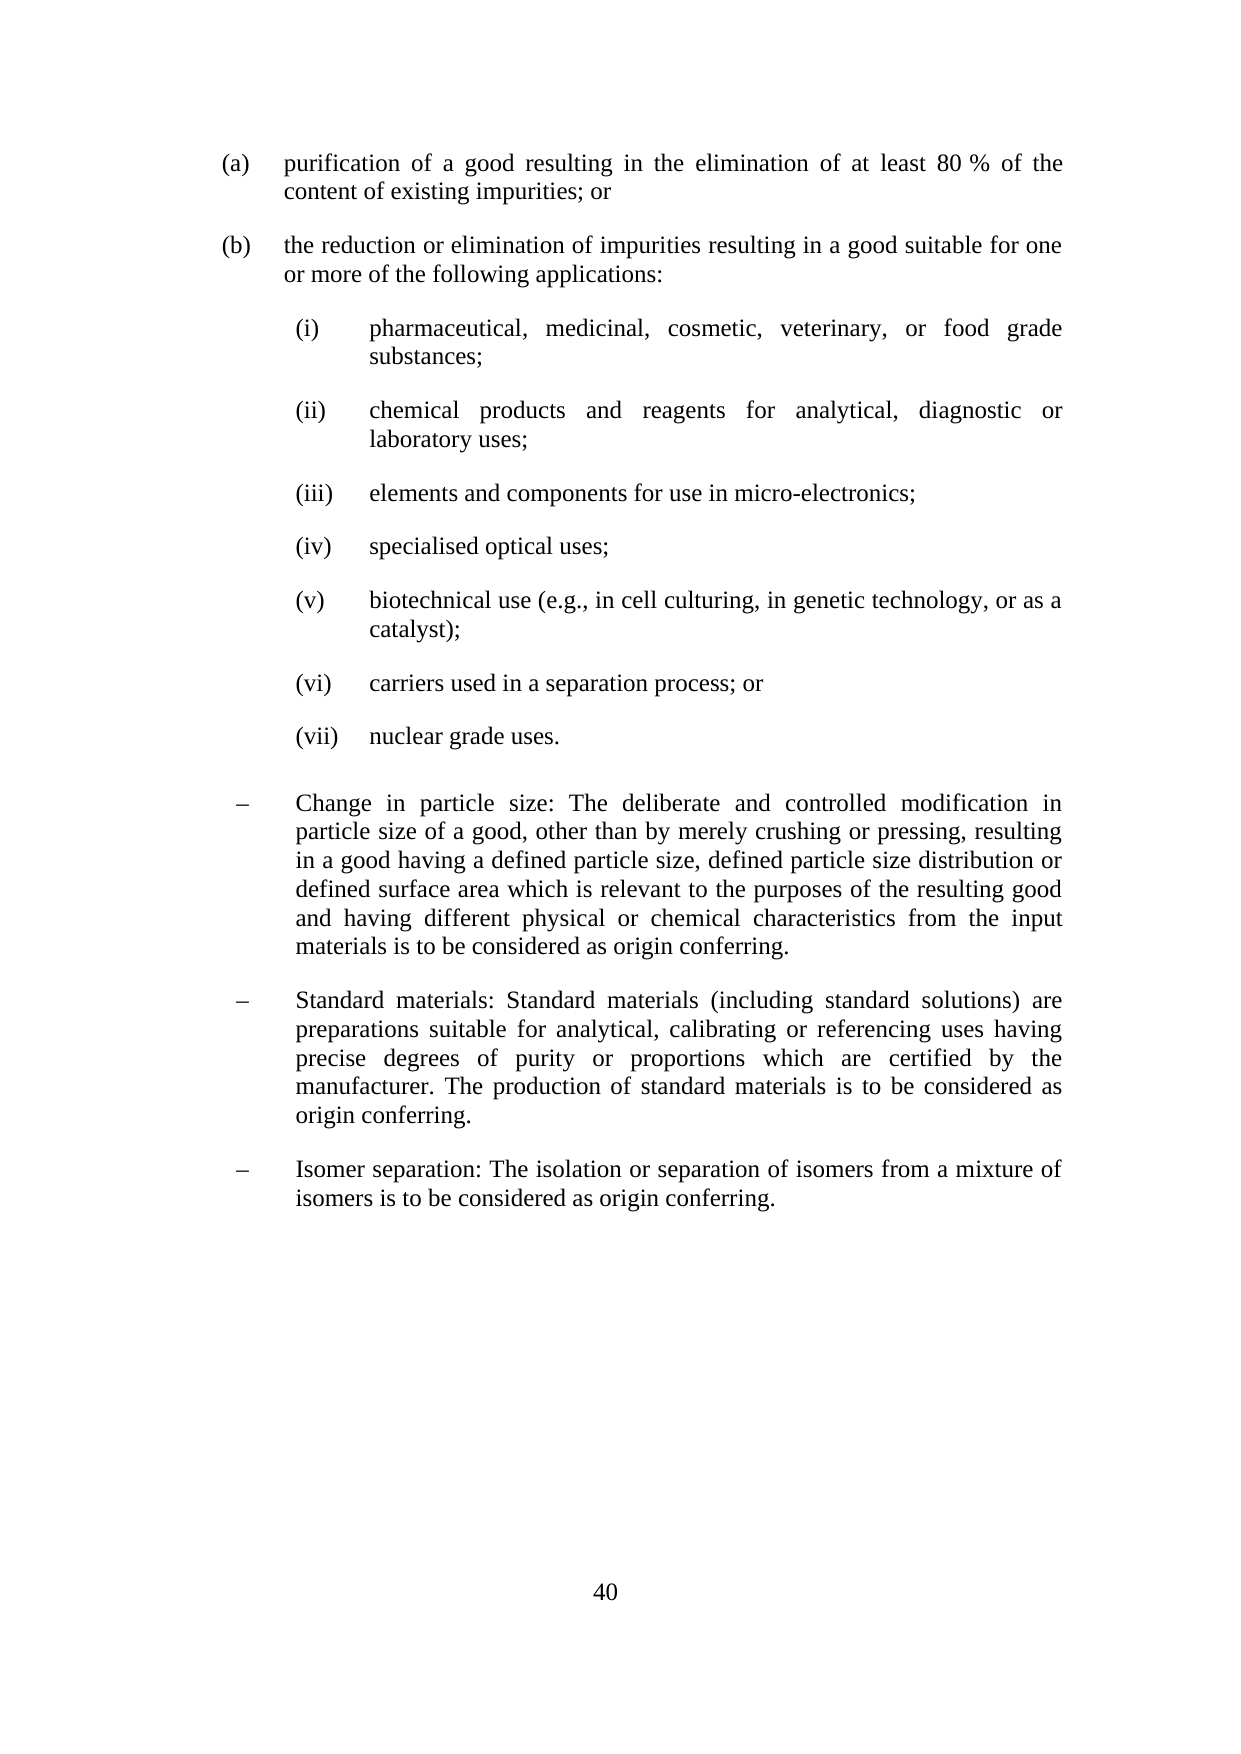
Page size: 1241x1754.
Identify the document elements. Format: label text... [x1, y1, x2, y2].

list (iii) elements and components for use in micro-electronics; [295, 478, 1063, 506]
list Isomer separation: The isolation or separation of isomers from a mixture of isomers is to be considered as origin conferring. [236, 1154, 1063, 1211]
list (b) the reduction or elimination of impurities resulting in a good suitable for one or more of the following applications: [222, 230, 1063, 288]
list (iv) specialised optical uses; [295, 531, 1063, 560]
list (i) pharmaceutical, medicinal, cosmetic, veterinary, or food grade substances; [295, 313, 1063, 370]
list Change in particle size: The deliberate and controlled modification in particle size of a good, other than by merely crushing or pressing, resulting in a good having a defined particle size, defined particle size distribution or defined surface area which is relevant to the purposes of the resulting good and having different physical or chemical characteristics from the input materials is to be considered as origin conferring. [236, 788, 1063, 960]
list (v) biotechnical use (e.g., in cell culturing, in genetic technology, or as a catalyst); [295, 585, 1063, 643]
list Standard materials: Standard materials (including standard solutions) are preparations suitable for analytical, calibrating or referencing uses having precise degrees of purity or proportions which are certified by the manufacturer. The production of standard materials is to be considered as origin conferring. [236, 985, 1063, 1129]
list (vi) carriers used in a separation process; or [295, 668, 1063, 696]
list (vii) nuclear grade uses. [295, 721, 1063, 750]
list (a) purification of a good resulting in the elimination of at least 80 % of the content of existing impurities; or [222, 148, 1063, 205]
list (ii) chemical products and reagents for analytical, diagnostic or laboratory uses; [295, 395, 1063, 453]
